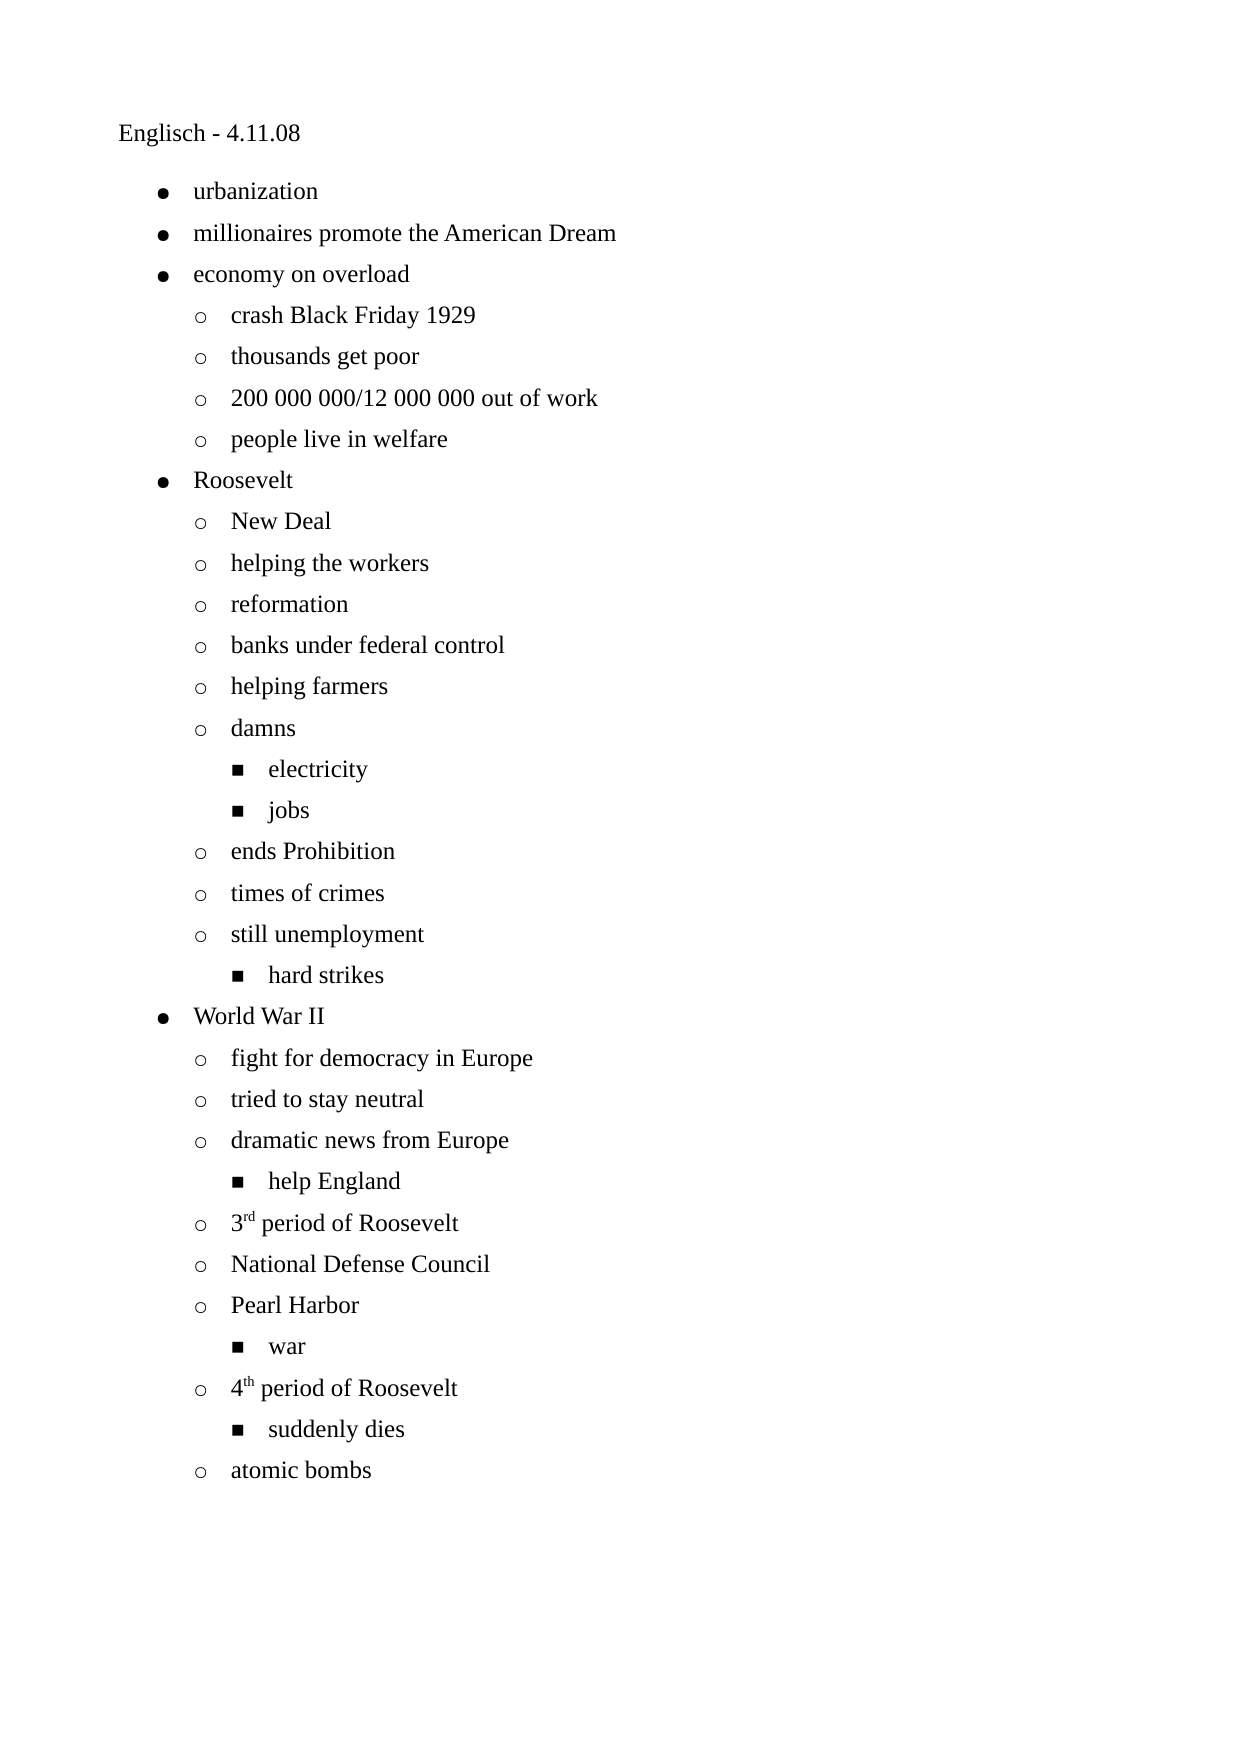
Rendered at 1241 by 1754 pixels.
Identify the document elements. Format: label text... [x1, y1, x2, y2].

list millionaires promote the American Dream [156, 218, 1122, 246]
list dramatic news from Europe [193, 1125, 1122, 1154]
list 200 000 000/12 000 000 out of work [193, 383, 1122, 411]
list banks under federal control [193, 630, 1122, 659]
list atomic bombs [193, 1455, 1122, 1484]
list times of crimes [193, 878, 1122, 906]
list thousands get poor [193, 341, 1122, 370]
list Roosevelt [156, 465, 1122, 494]
list reformation [193, 589, 1122, 618]
list suddenly dies [231, 1414, 1122, 1443]
list electricity [231, 754, 1122, 783]
list help England [231, 1166, 1122, 1195]
list economy on overload [156, 259, 1122, 288]
list still unemployment [193, 919, 1122, 948]
list crash Black Friday 1929 [193, 300, 1122, 329]
list helping the workers [193, 548, 1122, 576]
list war [231, 1331, 1122, 1360]
list New Deal [193, 506, 1122, 535]
list people live in welfare [193, 424, 1122, 453]
list hard strikes [231, 960, 1122, 989]
list damns [193, 713, 1122, 741]
list World War II [156, 1001, 1122, 1030]
list urbanization [156, 176, 1122, 205]
list helping farmers [193, 671, 1122, 700]
list fight for democracy in Europe [193, 1043, 1122, 1071]
list National Defense Council [193, 1249, 1122, 1278]
list Pearl Harbor [193, 1290, 1122, 1319]
list jobs [231, 795, 1122, 824]
list ends Prohibition [193, 836, 1122, 865]
list 4th period of Roosevelt [193, 1373, 1122, 1401]
list tried to stay neutral [193, 1084, 1122, 1113]
list 3rd period of Roosevelt [193, 1208, 1122, 1236]
